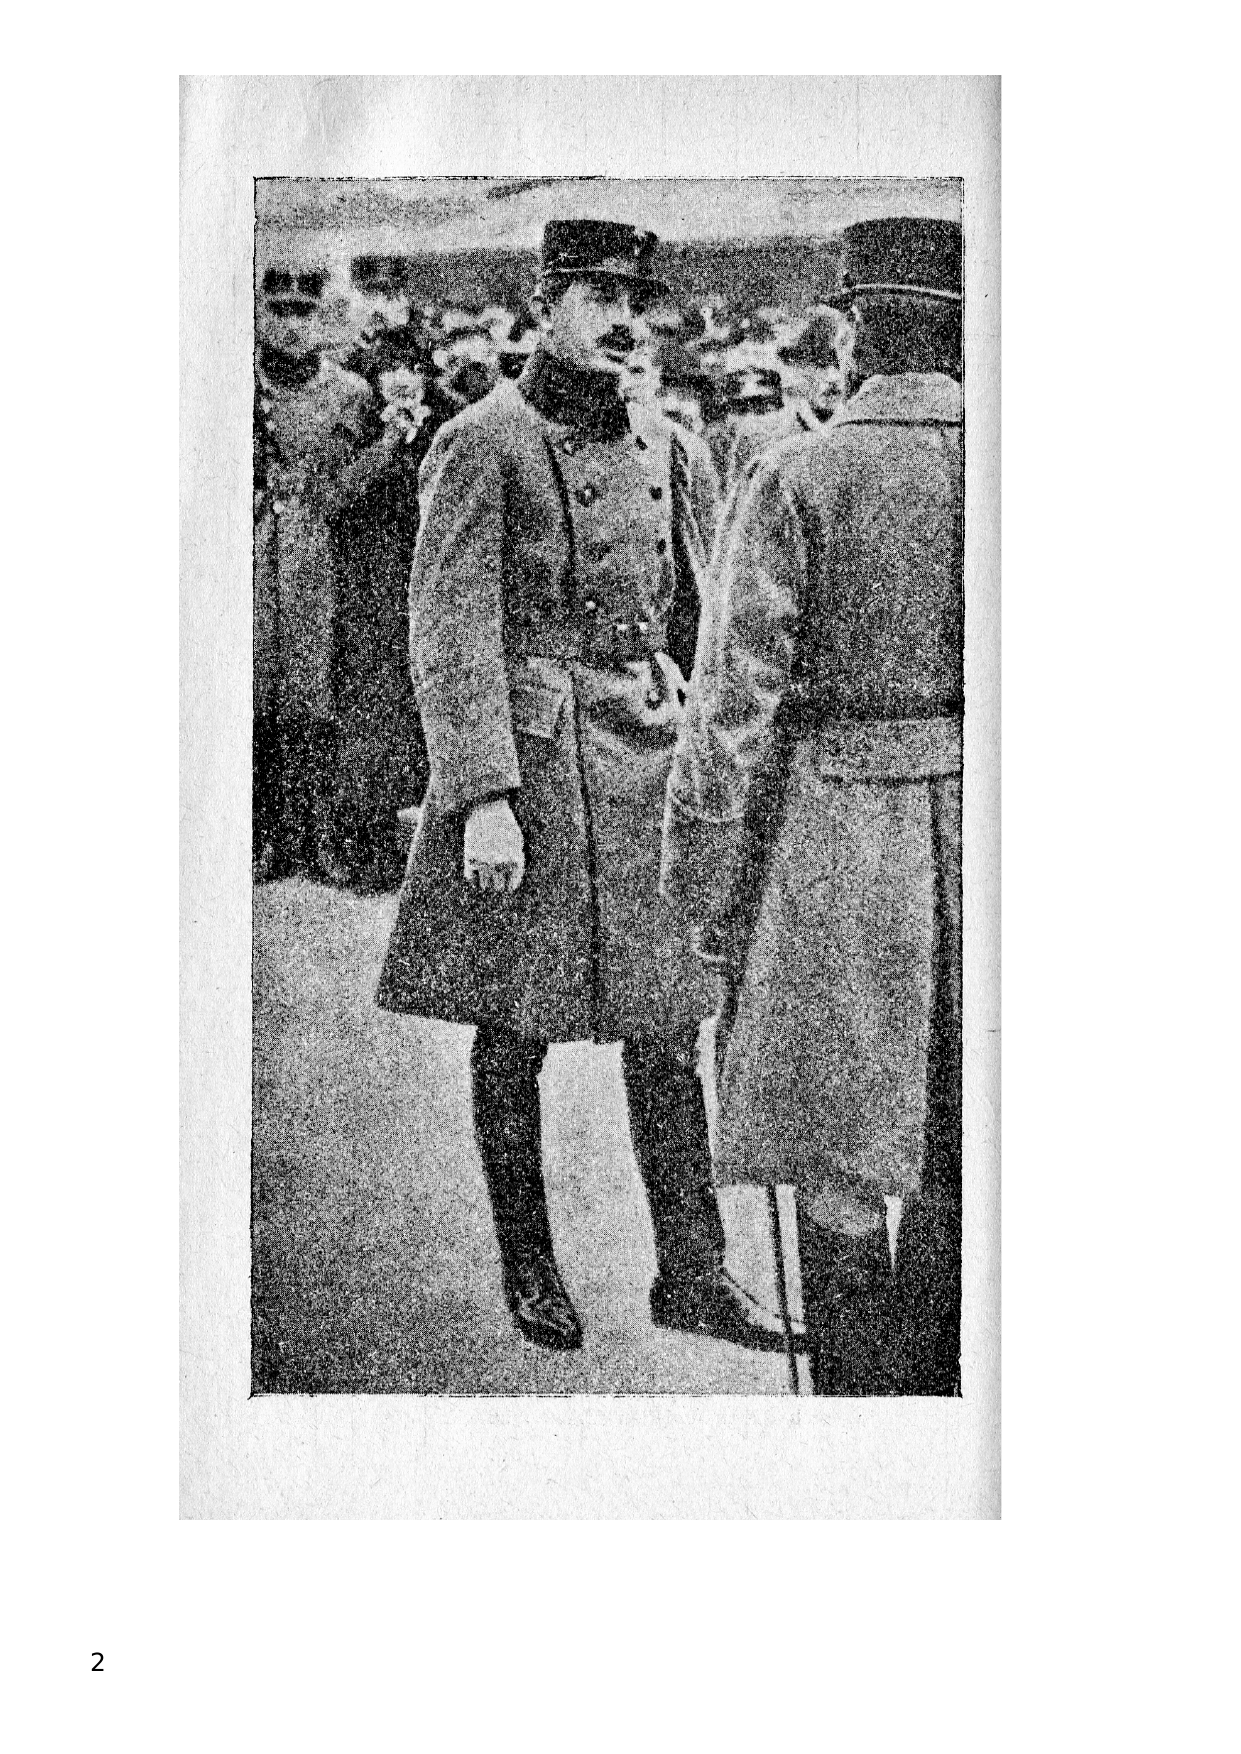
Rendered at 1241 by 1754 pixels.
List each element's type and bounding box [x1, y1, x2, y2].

picture [179, 75, 1002, 1520]
